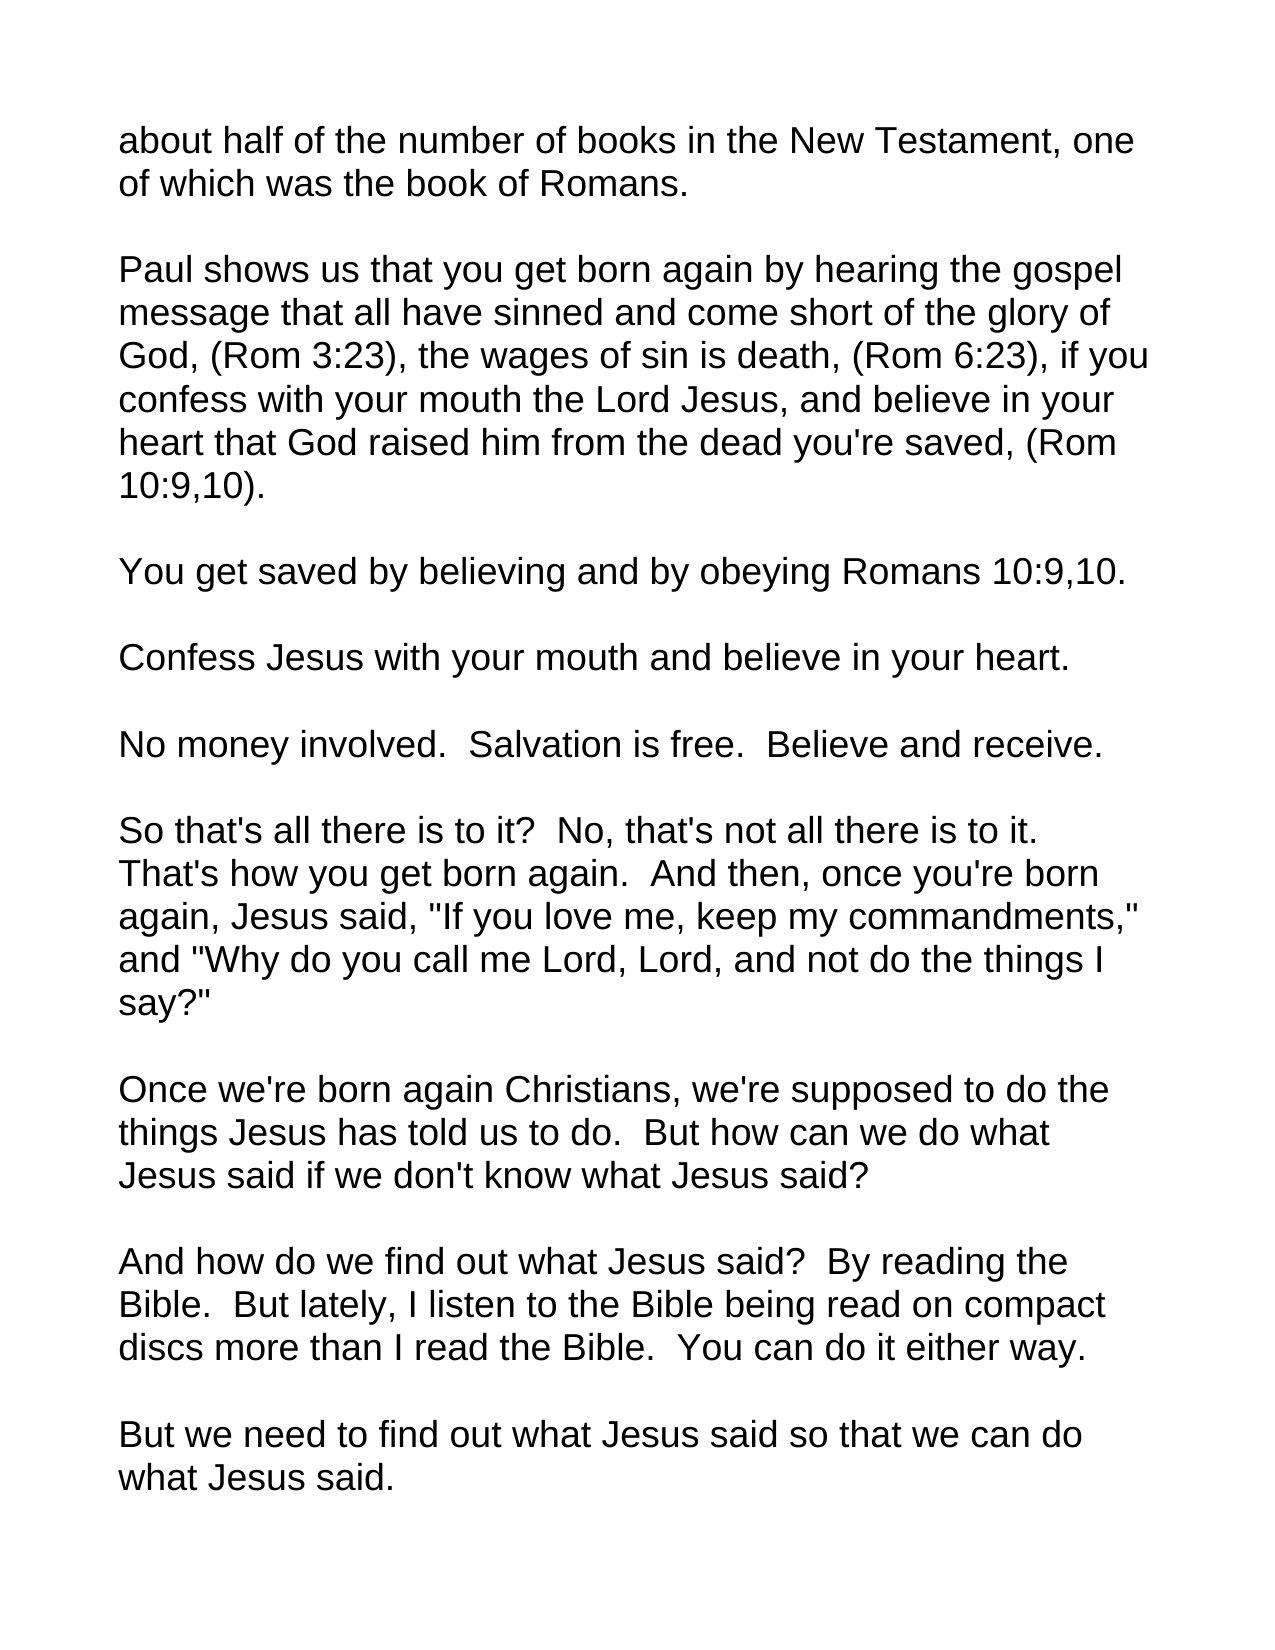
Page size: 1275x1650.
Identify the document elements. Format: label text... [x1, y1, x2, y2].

text You get saved by believing and by obeying Romans 10:9,10. [118, 549, 1157, 592]
text Confess Jesus with your mouth and believe in your heart. [118, 636, 1157, 679]
text And how do we find out what Jesus said? By reading the Bible. But lately, I listen to the Bible being read on compact discs more than I read the Bible. You can do it either way. [118, 1239, 1157, 1369]
text about half of the number of books in the New Testament, one of which was the book of Romans. [118, 118, 1157, 204]
text But we need to find out what Jesus said so that we can do what Jesus said. [118, 1412, 1157, 1498]
text Once we're born again Christians, we're supposed to do the things Jesus has told us to do. But how can we do what Jesus said if we don't know what Jesus said? [118, 1067, 1157, 1196]
text Paul shows us that you get born again by hearing the gospel message that all have sinned and come short of the glory of God, (Rom 3:23), the wages of sin is death, (Rom 6:23), if you confess with your mouth the Lord Jesus, and believe in your heart that God raised him from the dead you're saved, (Rom 10:9,10). [118, 247, 1157, 506]
text No money involved. Salvation is free. Believe and receive. [118, 722, 1157, 765]
text So that's all there is to it? No, that's not all there is to it. That's how you get born again. And then, once you're born again, Jesus said, "If you love me, keep my commandments," and "Why do you call me Lord, Lord, and not do the things I say?" [118, 808, 1157, 1024]
